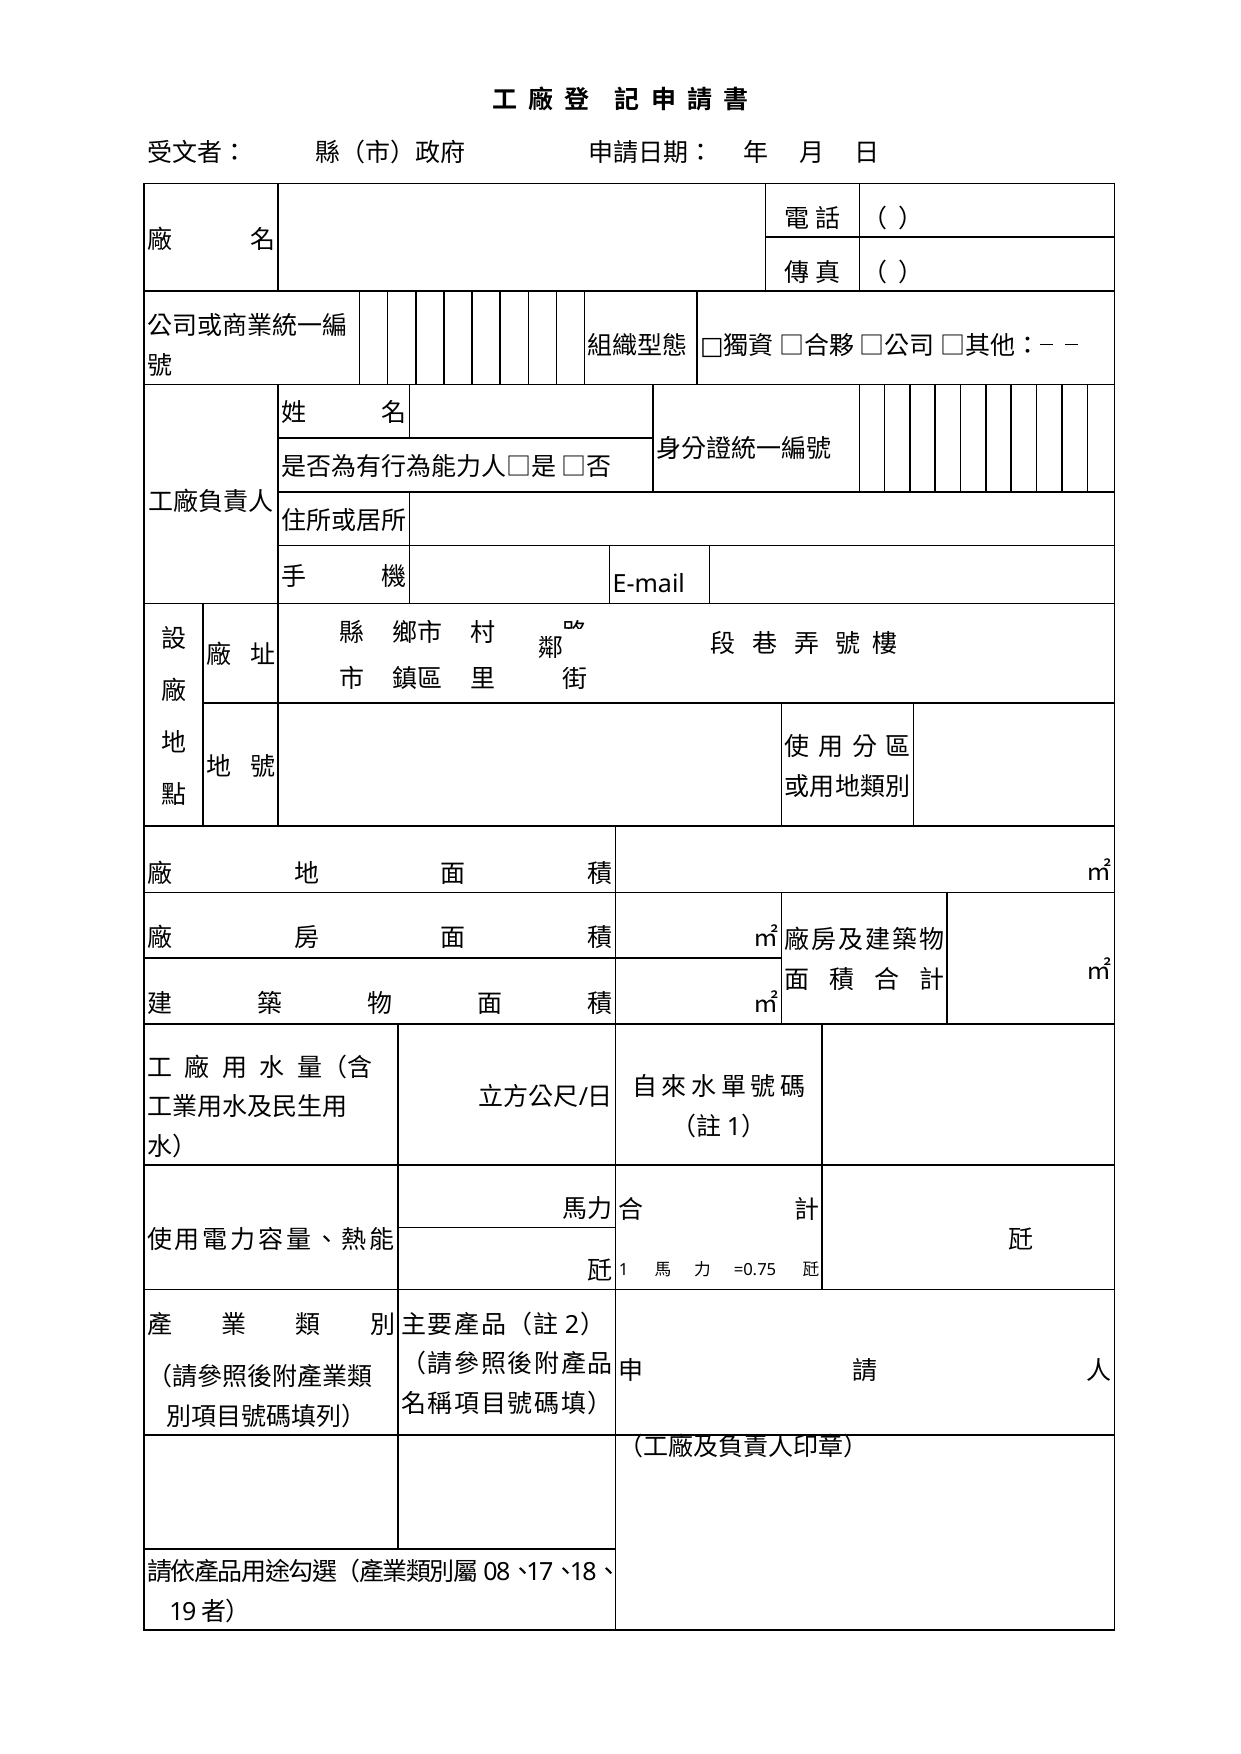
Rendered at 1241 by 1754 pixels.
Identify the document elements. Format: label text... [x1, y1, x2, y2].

table_cell 產業類別 （請參照後附產業類別項目號碼填列） [145, 1290, 397, 1434]
table_cell 馬力 [399, 1166, 615, 1226]
table_cell 申請人 [616, 1290, 1114, 1434]
table_cell 廠房及建築物面積合計 [782, 893, 946, 1023]
table_cell [1088, 385, 1114, 491]
table_header （ ） [860, 184, 1114, 236]
table_cell 自來水單號碼 （註1） [616, 1025, 821, 1164]
table_cell 傳 真 [766, 238, 859, 290]
table_cell 縣 鄉市 村 路 市 鎮區 里 街 [279, 604, 1114, 702]
table_cell 廠地面積 [145, 827, 615, 892]
text 工 廠 登 記 申 請 書 [148, 78, 1092, 118]
table_cell □獨資 □合夥 □公司 □其他：╴╴ [698, 292, 1114, 383]
table_header 電 話 [766, 184, 859, 236]
table_cell [410, 493, 1114, 545]
table_cell [410, 546, 609, 603]
table_cell [961, 385, 985, 491]
table_cell 住所或居所 [279, 493, 409, 545]
table_cell 請依產品用途勾選（產業類別屬08、17、18、19者） [145, 1550, 615, 1629]
table_cell [1037, 385, 1061, 491]
table_cell [936, 385, 960, 491]
table_cell 是否為有行為能力人□是 □否 [279, 439, 652, 491]
table_cell [710, 546, 1114, 603]
table_header [279, 184, 765, 290]
table_cell 公司或商業統一編號 [145, 292, 359, 383]
table_cell E-mail [610, 546, 709, 603]
table_cell [557, 292, 584, 383]
table_cell [279, 704, 781, 825]
table_cell ㎡ [616, 893, 781, 957]
table_cell [410, 385, 652, 437]
table_cell [911, 385, 934, 491]
table_cell 廠房面積 [145, 893, 615, 957]
table_cell 瓩 [399, 1228, 615, 1288]
table_cell （工廠及負責人印章） [616, 1436, 1114, 1629]
table_cell 建築物面積 [145, 959, 615, 1023]
table_cell 立方公尺/日 [399, 1025, 615, 1164]
table_cell [388, 292, 415, 383]
table_cell 姓名 [279, 385, 409, 437]
table_cell [987, 385, 1010, 491]
table_header 廠 名 [145, 184, 277, 290]
table_cell [445, 292, 471, 383]
table_cell [399, 1436, 615, 1548]
table_cell 身分證統一編號 [654, 385, 859, 491]
table_cell [860, 385, 884, 491]
table_cell [145, 1436, 397, 1548]
table_cell [1063, 385, 1087, 491]
table_cell 使用分區 或用地類別 [782, 704, 913, 825]
table_cell 組織型態 [585, 292, 696, 383]
table_cell 使用電力容量、熱能 [145, 1166, 397, 1288]
table_cell 地號 [204, 704, 277, 825]
table_cell [501, 292, 528, 383]
table_cell [1012, 385, 1036, 491]
table_cell 合計 1馬力=0.75瓩 [616, 1166, 821, 1288]
table_cell 手機 [279, 546, 409, 603]
table_cell [473, 292, 499, 383]
table_cell 廠址 [204, 604, 277, 702]
table_cell 主要產品（註2） （請參照後附產品名稱項目號碼填） [399, 1290, 615, 1434]
table_cell 瓩 [823, 1166, 1114, 1288]
table_cell 設 廠 地 點 [145, 604, 202, 825]
table_cell [360, 292, 387, 383]
table_cell [823, 1025, 1114, 1164]
text 受文者： 縣（市）政府 申請日期： 年 月 日 [148, 130, 1092, 170]
table_cell 工廠負責人 [145, 385, 277, 603]
table_cell [529, 292, 556, 383]
table_cell [885, 385, 909, 491]
table_cell 工廠用水量（含工業用水及民生用水） [145, 1025, 397, 1164]
table_cell （ ） [860, 238, 1114, 290]
table_cell ㎡ [948, 893, 1114, 1023]
table_cell [914, 704, 1114, 825]
table_cell ㎡ [616, 827, 1114, 892]
table_cell [417, 292, 443, 383]
table_cell ㎡ [616, 959, 781, 1023]
